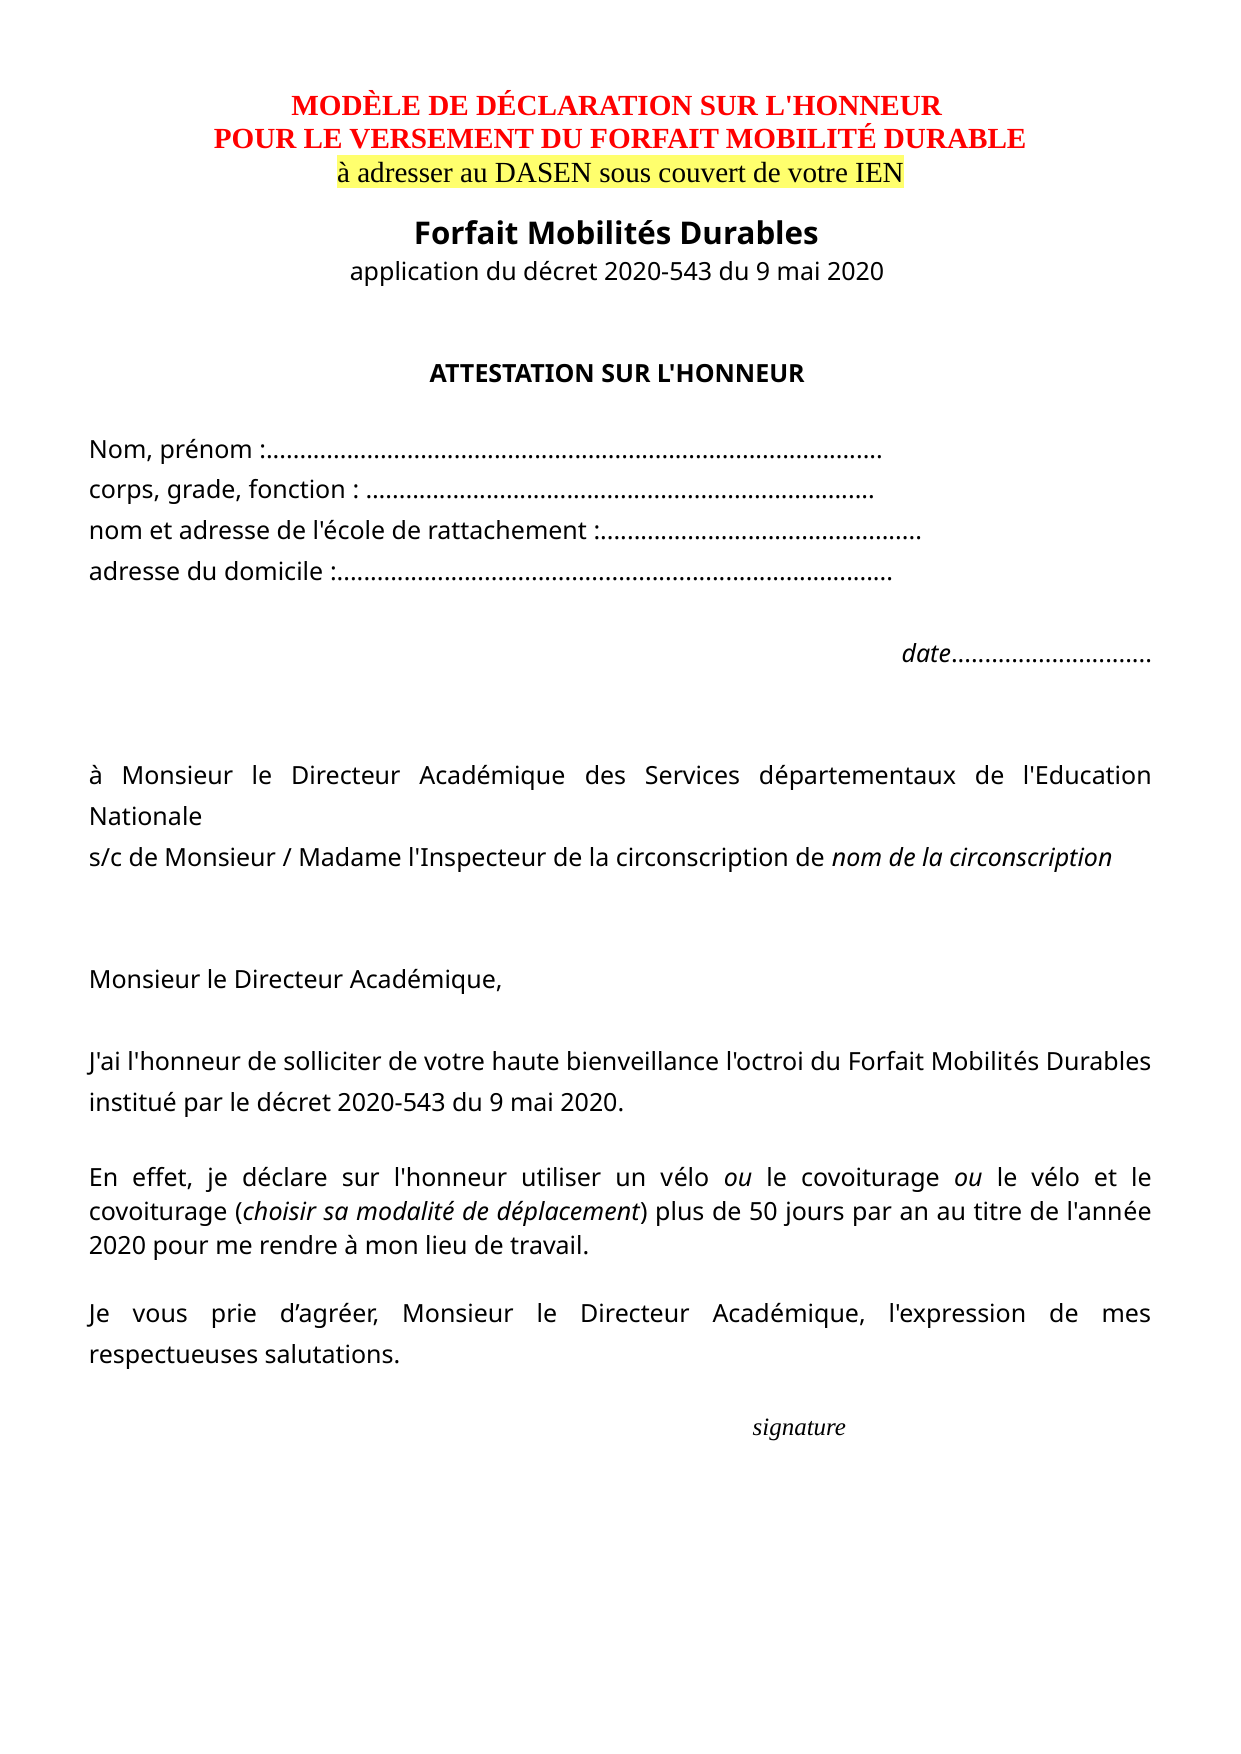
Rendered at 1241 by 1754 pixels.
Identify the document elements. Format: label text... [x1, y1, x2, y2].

text nom et adresse de l'école de rattachement :................................................ [89, 513, 1152, 547]
text application du décret 2020-543 du 9 mai 2020 [89, 254, 1152, 288]
text ATTESTATION SUR L'HONNEUR [89, 356, 1152, 390]
text Nom, prénom :............................................................................................ [89, 431, 1152, 465]
text Forfait Mobilités Durables [89, 211, 1152, 254]
text En effet, je déclare sur l'honneur utiliser un vélo ou le covoiturage ou le vélo et le covoiturage (choisir sa modalité de déplacement) plus de 50 jours par an au titre de l'année 2020 pour me rendre à mon lieu de travail. [89, 1125, 1152, 1262]
text MODÈLE DE DÉCLARATION SUR L'HONNEUR [89, 88, 1152, 121]
text Je vous prie d’agréer, Monsieur le Directeur Académique, l'expression de mes respectueuses salutations. [89, 1296, 1152, 1371]
text corps, grade, fonction : …......................................................................... [89, 472, 1152, 506]
text date.............................. [89, 635, 1152, 669]
text signature [679, 1412, 1152, 1441]
text à adresser au DASEN sous couvert de votre IEN [89, 155, 1152, 188]
text adresse du domicile :................................................................................... [89, 554, 1152, 588]
text POUR LE VERSEMENT DU FORFAIT MOBILITÉ DURABLE [89, 121, 1152, 155]
text s/c de Monsieur / Madame l'Inspecteur de la circonscription de nom de la circonscription [89, 839, 1152, 874]
text à Monsieur le Directeur Académique des Services départementaux de l'Education Nationale [89, 758, 1152, 833]
text Monsieur le Directeur Académique, [89, 962, 1152, 996]
text J'ai l'honneur de solliciter de votre haute bienveillance l'octroi du Forfait Mobilités Durables institué par le décret 2020-543 du 9 mai 2020. [89, 1044, 1152, 1119]
